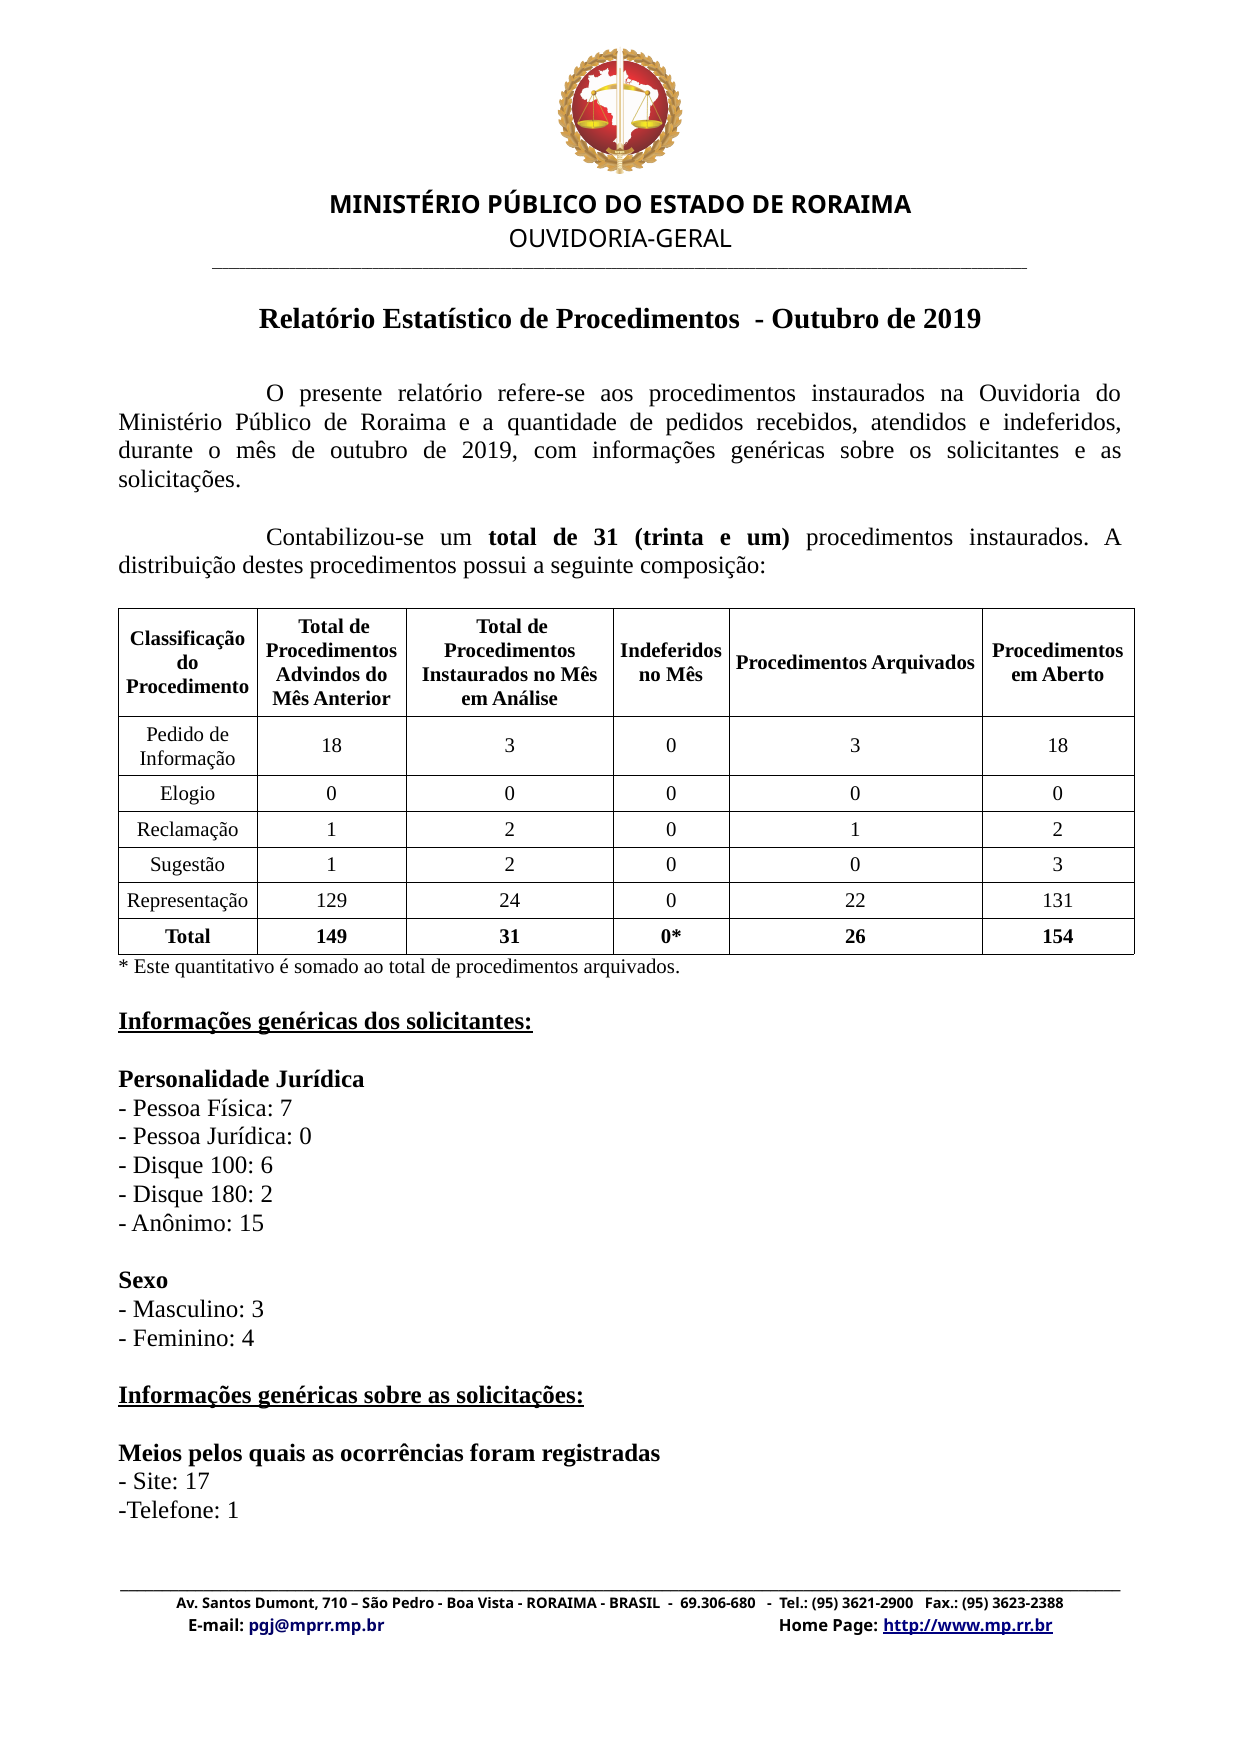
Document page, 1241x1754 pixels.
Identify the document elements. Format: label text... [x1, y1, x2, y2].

table_cell 22 [730, 883, 982, 918]
table_cell 0 [614, 848, 729, 882]
table_cell 149 [258, 919, 406, 953]
table_cell 1 [730, 812, 982, 847]
table_cell 0* [614, 919, 729, 953]
table_cell 3 [407, 717, 613, 775]
table_header Indeferidos no Mês [614, 609, 729, 716]
table_cell Total [119, 919, 257, 953]
table_cell 154 [983, 919, 1134, 953]
table_cell 31 [407, 919, 613, 953]
table_cell 3 [983, 848, 1134, 882]
table_cell 24 [407, 883, 613, 918]
table_cell 3 [730, 717, 982, 775]
table_cell Reclamação [119, 812, 257, 847]
text Relatório Estatístico de Procedimentos - Outubro de 2019 [118, 301, 1122, 334]
table_cell 26 [730, 919, 982, 953]
table_cell 0 [983, 776, 1134, 811]
text Contabilizou-se um total de 31 (trinta e um) procedimentos instaurados. A distribuição destes procedimentos possui a seguinte composição: [118, 522, 1122, 579]
table_cell 0 [730, 848, 982, 882]
table_cell 0 [258, 776, 406, 811]
table_cell 0 [614, 812, 729, 847]
table_cell Sugestão [119, 848, 257, 882]
table_cell 0 [614, 883, 729, 918]
table_cell 0 [614, 776, 729, 811]
table_cell 1 [258, 848, 406, 882]
table_cell 18 [983, 717, 1134, 775]
text - Feminino: 4 [118, 1323, 1122, 1351]
table_header Total de Procedimentos Instaurados no Mês em Análise [407, 609, 613, 716]
text - Site: 17 [118, 1466, 1122, 1495]
text * Este quantitativo é somado ao total de procedimentos arquivados. [118, 955, 1122, 978]
table_cell Pedido de Informação [119, 717, 257, 775]
text -Telefone: 1 [118, 1495, 1122, 1524]
text Meios pelos quais as ocorrências foram registradas [118, 1438, 1122, 1466]
table_header Total de Procedimentos Advindos do Mês Anterior [258, 609, 406, 716]
text - Anônimo: 15 [118, 1208, 1122, 1236]
text - Disque 100: 6 [118, 1150, 1122, 1179]
table_cell 0 [730, 776, 982, 811]
table_header Procedimentos Arquivados [730, 609, 982, 716]
table_cell Representação [119, 883, 257, 918]
table_cell 131 [983, 883, 1134, 918]
table_cell Elogio [119, 776, 257, 811]
text Informações genéricas sobre as solicitações: [118, 1380, 1122, 1409]
table_cell 2 [983, 812, 1134, 847]
table_cell 2 [407, 812, 613, 847]
table_cell 0 [614, 717, 729, 775]
text - Pessoa Física: 7 [118, 1093, 1122, 1121]
text Sexo [118, 1265, 1122, 1294]
table_header Procedimentos em Aberto [983, 609, 1134, 716]
text O presente relatório refere-se aos procedimentos instaurados na Ouvidoria do Ministério Público de Roraima e a quantidade de pedidos recebidos, atendidos e indeferidos, durante o mês de outubro de 2019, com informações genéricas sobre os solicitantes e as solicitações. [118, 378, 1122, 493]
text Informações genéricas dos solicitantes: [118, 1006, 1122, 1035]
text - Pessoa Jurídica: 0 [118, 1121, 1122, 1150]
table_cell 18 [258, 717, 406, 775]
text Personalidade Jurídica [118, 1064, 1122, 1093]
table_cell 0 [407, 776, 613, 811]
table_cell 129 [258, 883, 406, 918]
table_cell 1 [258, 812, 406, 847]
text - Masculino: 3 [118, 1294, 1122, 1323]
table_header Classificação do Procedimento [119, 609, 257, 716]
text - Disque 180: 2 [118, 1179, 1122, 1208]
picture [557, 46, 683, 174]
table_cell 2 [407, 848, 613, 882]
